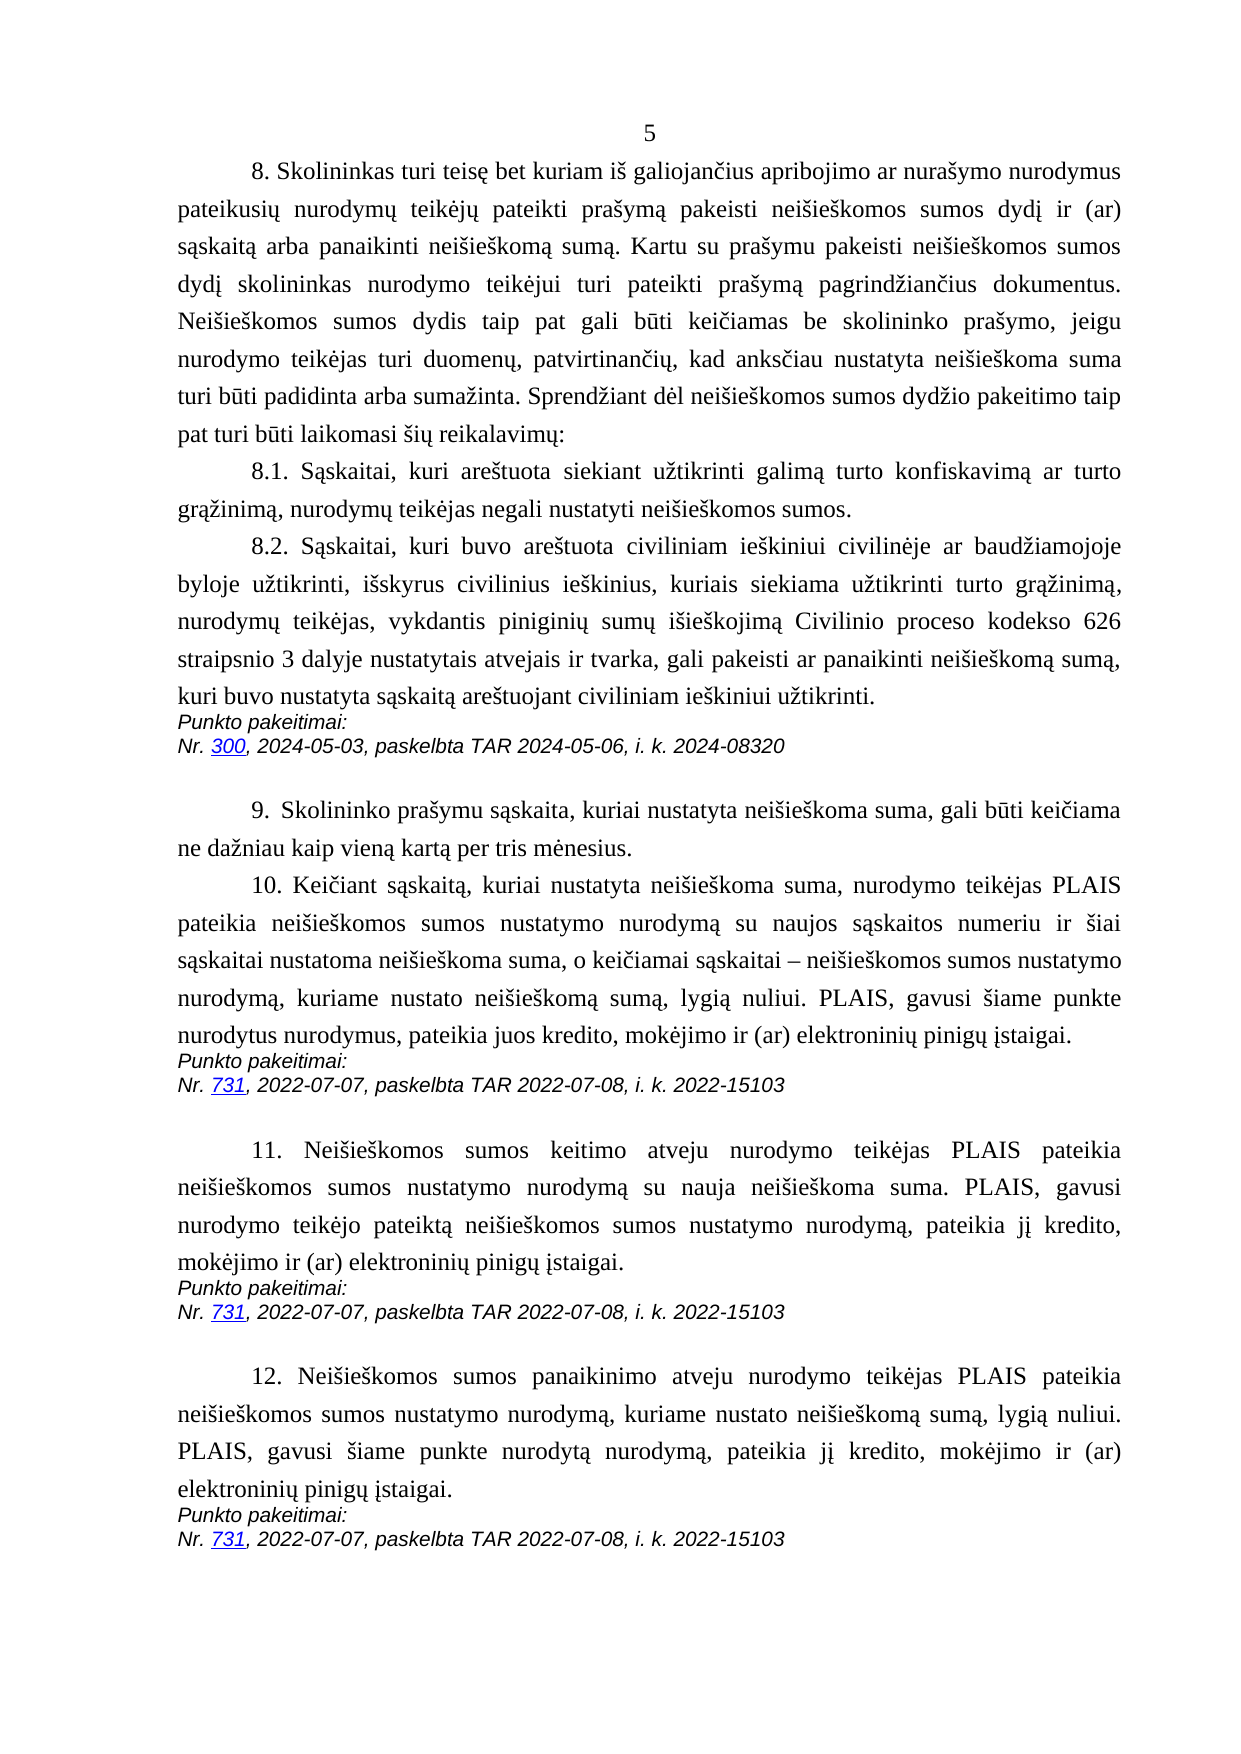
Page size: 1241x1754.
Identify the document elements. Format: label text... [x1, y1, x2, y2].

text Punkto pakeitimai: [177, 1049, 1122, 1073]
text Nr. 731, 2022-07-07, paskelbta TAR 2022-07-08, i. k. 2022-15103 [177, 1300, 1122, 1324]
text Nr. 731, 2022-07-07, paskelbta TAR 2022-07-08, i. k. 2022-15103 [177, 1073, 1122, 1097]
text 10. Keičiant sąskaitą, kuriai nustatyta neišieškoma suma, nurodymo teikėjas PLAIS pateikia neišieškomos sumos nustatymo nurodymą su naujos sąskaitos numeriu ir šiai sąskaitai nustatoma neišieškoma suma, o keičiamai sąskaitai – neišieškomos sumos nustatymo nurodymą, kuriame nustato neišieškomą sumą, lygią nuliui. PLAIS, gavusi šiame punkte nurodytus nurodymus, pateikia juos kredito, mokėjimo ir (ar) elektroninių pinigų įstaigai. [177, 862, 1122, 1049]
text 11. Neišieškomos sumos keitimo atveju nurodymo teikėjas PLAIS pateikia neišieškomos sumos nustatymo nurodymą su nauja neišieškoma suma. PLAIS, gavusi nurodymo teikėjo pateiktą neišieškomos sumos nustatymo nurodymą, pateikia jį kredito, mokėjimo ir (ar) elektroninių pinigų įstaigai. [177, 1126, 1122, 1276]
text Punkto pakeitimai: [177, 1276, 1122, 1300]
text 8.2. Sąskaitai, kuri buvo areštuota civiliniam ieškiniui civilinėje ar baudžiamojoje byloje užtikrinti, išskyrus civilinius ieškinius, kuriais siekiama užtikrinti turto grąžinimą, nurodymų teikėjas, vykdantis piniginių sumų išieškojimą Civilinio proceso kodekso 626 straipsnio 3 dalyje nustatytais atvejais ir tvarka, gali pakeisti ar panaikinti neišieškomą sumą, kuri buvo nustatyta sąskaitą areštuojant civiliniam ieškiniui užtikrinti. [177, 523, 1122, 710]
text Punkto pakeitimai: [177, 1503, 1122, 1527]
text 12. Neišieškomos sumos panaikinimo atveju nurodymo teikėjas PLAIS pateikia neišieškomos sumos nustatymo nurodymą, kuriame nustato neišieškomą sumą, lygią nuliui. PLAIS, gavusi šiame punkte nurodytą nurodymą, pateikia jį kredito, mokėjimo ir (ar) elektroninių pinigų įstaigai. [177, 1353, 1122, 1503]
text 8. Skolininkas turi teisę bet kuriam iš galiojančius apribojimo ar nurašymo nurodymus pateikusių nurodymų teikėjų pateikti prašymą pakeisti neišieškomos sumos dydį ir (ar) sąskaitą arba panaikinti neišieškomą sumą. Kartu su prašymu pakeisti neišieškomos sumos dydį skolininkas nurodymo teikėjui turi pateikti prašymą pagrindžiančius dokumentus. Neišieškomos sumos dydis taip pat gali būti keičiamas be skolininko prašymo, jeigu nurodymo teikėjas turi duomenų, patvirtinančių, kad anksčiau nustatyta neišieškoma suma turi būti padidinta arba sumažinta. Sprendžiant dėl neišieškomos sumos dydžio pakeitimo taip pat turi būti laikomasi šių reikalavimų: [177, 148, 1122, 448]
text 8.1. Sąskaitai, kuri areštuota siekiant užtikrinti galimą turto konfiskavimą ar turto grąžinimą, nurodymų teikėjas negali nustatyti neišieškomos sumos. [177, 448, 1122, 523]
text Punkto pakeitimai: [177, 710, 1122, 734]
text 9. Skolininko prašymu sąskaita, kuriai nustatyta neišieškoma suma, gali būti keičiama ne dažniau kaip vieną kartą per tris mėnesius. [177, 787, 1122, 862]
text Nr. 731, 2022-07-07, paskelbta TAR 2022-07-08, i. k. 2022-15103 [177, 1527, 1122, 1551]
text Nr. 300, 2024-05-03, paskelbta TAR 2024-05-06, i. k. 2024-08320 [177, 734, 1122, 758]
